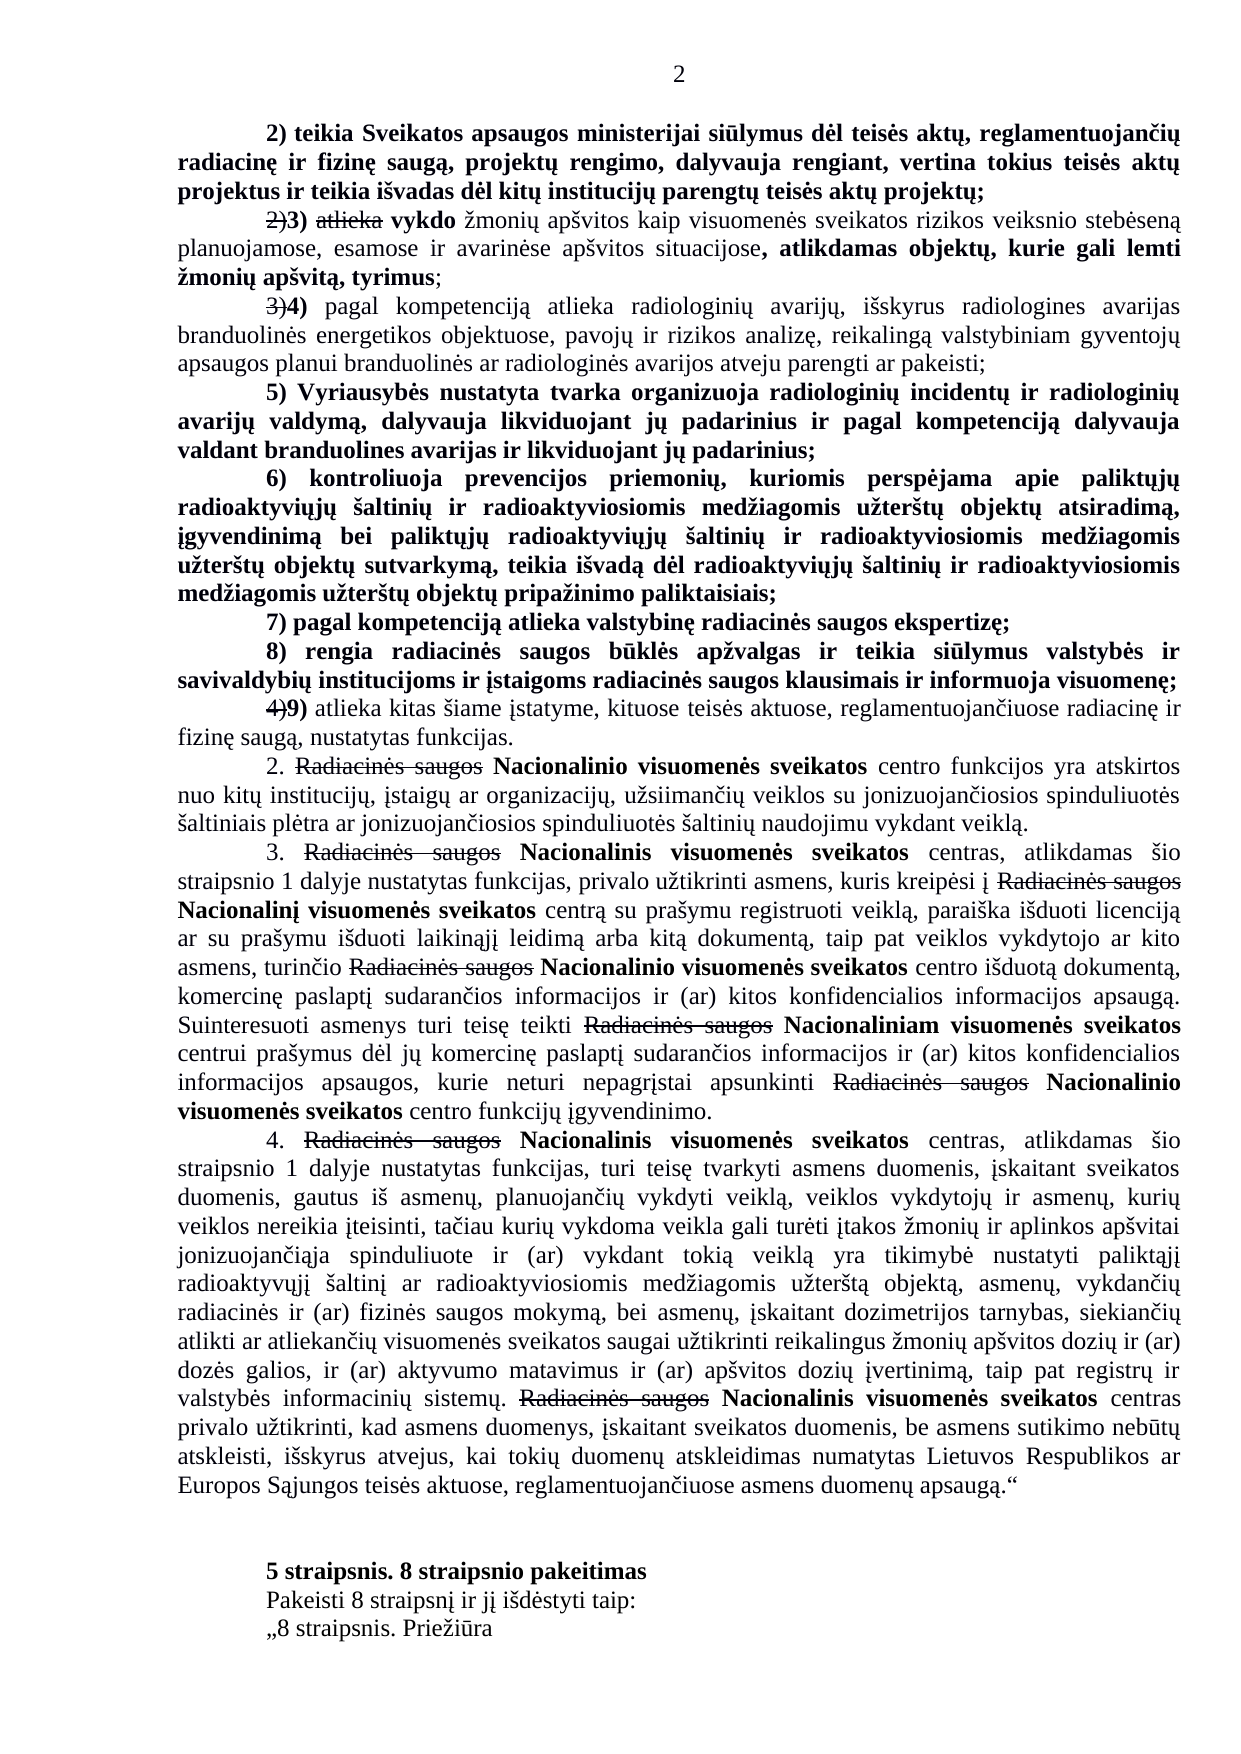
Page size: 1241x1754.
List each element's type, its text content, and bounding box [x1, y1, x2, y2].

text 2) teikia Sveikatos apsaugos ministerijai siūlymus dėl teisės aktų, reglamentuojančių radiacinę ir fizinę saugą, projektų rengimo, dalyvauja rengiant, vertina tokius teisės aktų projektus ir teikia išvadas dėl kitų institucijų parengtų teisės aktų projektų; [177, 118, 1181, 205]
text 4)9) atlieka kitas šiame įstatyme, kituose teisės aktuose, reglamentuojančiuose radiacinę ir fizinę saugą, nustatytas funkcijas. [177, 693, 1181, 751]
text 7) pagal kompetenciją atlieka valstybinę radiacinės saugos ekspertizę; [177, 607, 1181, 636]
text Pakeisti 8 straipsnį ir jį išdėstyti taip: [177, 1585, 1181, 1613]
text 2)3) atlieka vykdo žmonių apšvitos kaip visuomenės sveikatos rizikos veiksnio stebėseną planuojamose, esamose ir avarinėse apšvitos situacijose, atlikdamas objektų, kurie gali lemti žmonių apšvitą, tyrimus; [177, 205, 1181, 291]
text „8 straipsnis. Priežiūra [177, 1613, 1181, 1642]
text 3. Radiacinės saugos Nacionalinis visuomenės sveikatos centras, atlikdamas šio straipsnio 1 dalyje nustatytas funkcijas, privalo užtikrinti asmens, kuris kreipėsi į Radiacinės saugos Nacionalinį visuomenės sveikatos centrą su prašymu registruoti veiklą, paraiška išduoti licenciją ar su prašymu išduoti laikinąjį leidimą arba kitą dokumentą, taip pat veiklos vykdytojo ar kito asmens, turinčio Radiacinės saugos Nacionalinio visuomenės sveikatos centro išduotą dokumentą, komercinę paslaptį sudarančios informacijos ir (ar) kitos konfidencialios informacijos apsaugą. Suinteresuoti asmenys turi teisę teikti Radiacinės saugos Nacionaliniam visuomenės sveikatos centrui prašymus dėl jų komercinę paslaptį sudarančios informacijos ir (ar) kitos konfidencialios informacijos apsaugos, kurie neturi nepagrįstai apsunkinti Radiacinės saugos Nacionalinio visuomenės sveikatos centro funkcijų įgyvendinimo. [177, 837, 1181, 1125]
text 5) Vyriausybės nustatyta tvarka organizuoja radiologinių incidentų ir radiologinių avarijų valdymą, dalyvauja likviduojant jų padarinius ir pagal kompetenciją dalyvauja valdant branduolines avarijas ir likviduojant jų padarinius; [177, 377, 1181, 463]
text 6) kontroliuoja prevencijos priemonių, kuriomis perspėjama apie paliktųjų radioaktyviųjų šaltinių ir radioaktyviosiomis medžiagomis užterštų objektų atsiradimą, įgyvendinimą bei paliktųjų radioaktyviųjų šaltinių ir radioaktyviosiomis medžiagomis užterštų objektų sutvarkymą, teikia išvadą dėl radioaktyviųjų šaltinių ir radioaktyviosiomis medžiagomis užterštų objektų pripažinimo paliktaisiais; [177, 463, 1181, 607]
text 4. Radiacinės saugos Nacionalinis visuomenės sveikatos centras, atlikdamas šio straipsnio 1 dalyje nustatytas funkcijas, turi teisę tvarkyti asmens duomenis, įskaitant sveikatos duomenis, gautus iš asmenų, planuojančių vykdyti veiklą, veiklos vykdytojų ir asmenų, kurių veiklos nereikia įteisinti, tačiau kurių vykdoma veikla gali turėti įtakos žmonių ir aplinkos apšvitai jonizuojančiąja spinduliuote ir (ar) vykdant tokią veiklą yra tikimybė nustatyti paliktąjį radioaktyvųjį šaltinį ar radioaktyviosiomis medžiagomis užterštą objektą, asmenų, vykdančių radiacinės ir (ar) fizinės saugos mokymą, bei asmenų, įskaitant dozimetrijos tarnybas, siekiančių atlikti ar atliekančių visuomenės sveikatos saugai užtikrinti reikalingus žmonių apšvitos dozių ir (ar) dozės galios, ir (ar) aktyvumo matavimus ir (ar) apšvitos dozių įvertinimą, taip pat registrų ir valstybės informacinių sistemų. Radiacinės saugos Nacionalinis visuomenės sveikatos centras privalo užtikrinti, kad asmens duomenys, įskaitant sveikatos duomenis, be asmens sutikimo nebūtų atskleisti, išskyrus atvejus, kai tokių duomenų atskleidimas numatytas Lietuvos Respublikos ar Europos Sąjungos teisės aktuose, reglamentuojančiuose asmens duomenų apsaugą.“ [177, 1125, 1181, 1498]
text 2. Radiacinės saugos Nacionalinio visuomenės sveikatos centro funkcijos yra atskirtos nuo kitų institucijų, įstaigų ar organizacijų, užsiimančių veiklos su jonizuojančiosios spinduliuotės šaltiniais plėtra ar jonizuojančiosios spinduliuotės šaltinių naudojimu vykdant veiklą. [177, 751, 1181, 837]
text 8) rengia radiacinės saugos būklės apžvalgas ir teikia siūlymus valstybės ir savivaldybių institucijoms ir įstaigoms radiacinės saugos klausimais ir informuoja visuomenę; [177, 636, 1181, 693]
text 3)4) pagal kompetenciją atlieka radiologinių avarijų, išskyrus radiologines avarijas branduolinės energetikos objektuose, pavojų ir rizikos analizę, reikalingą valstybiniam gyventojų apsaugos planui branduolinės ar radiologinės avarijos atveju parengti ar pakeisti; [177, 291, 1181, 377]
text 5 straipsnis. 8 straipsnio pakeitimas [177, 1556, 1181, 1585]
